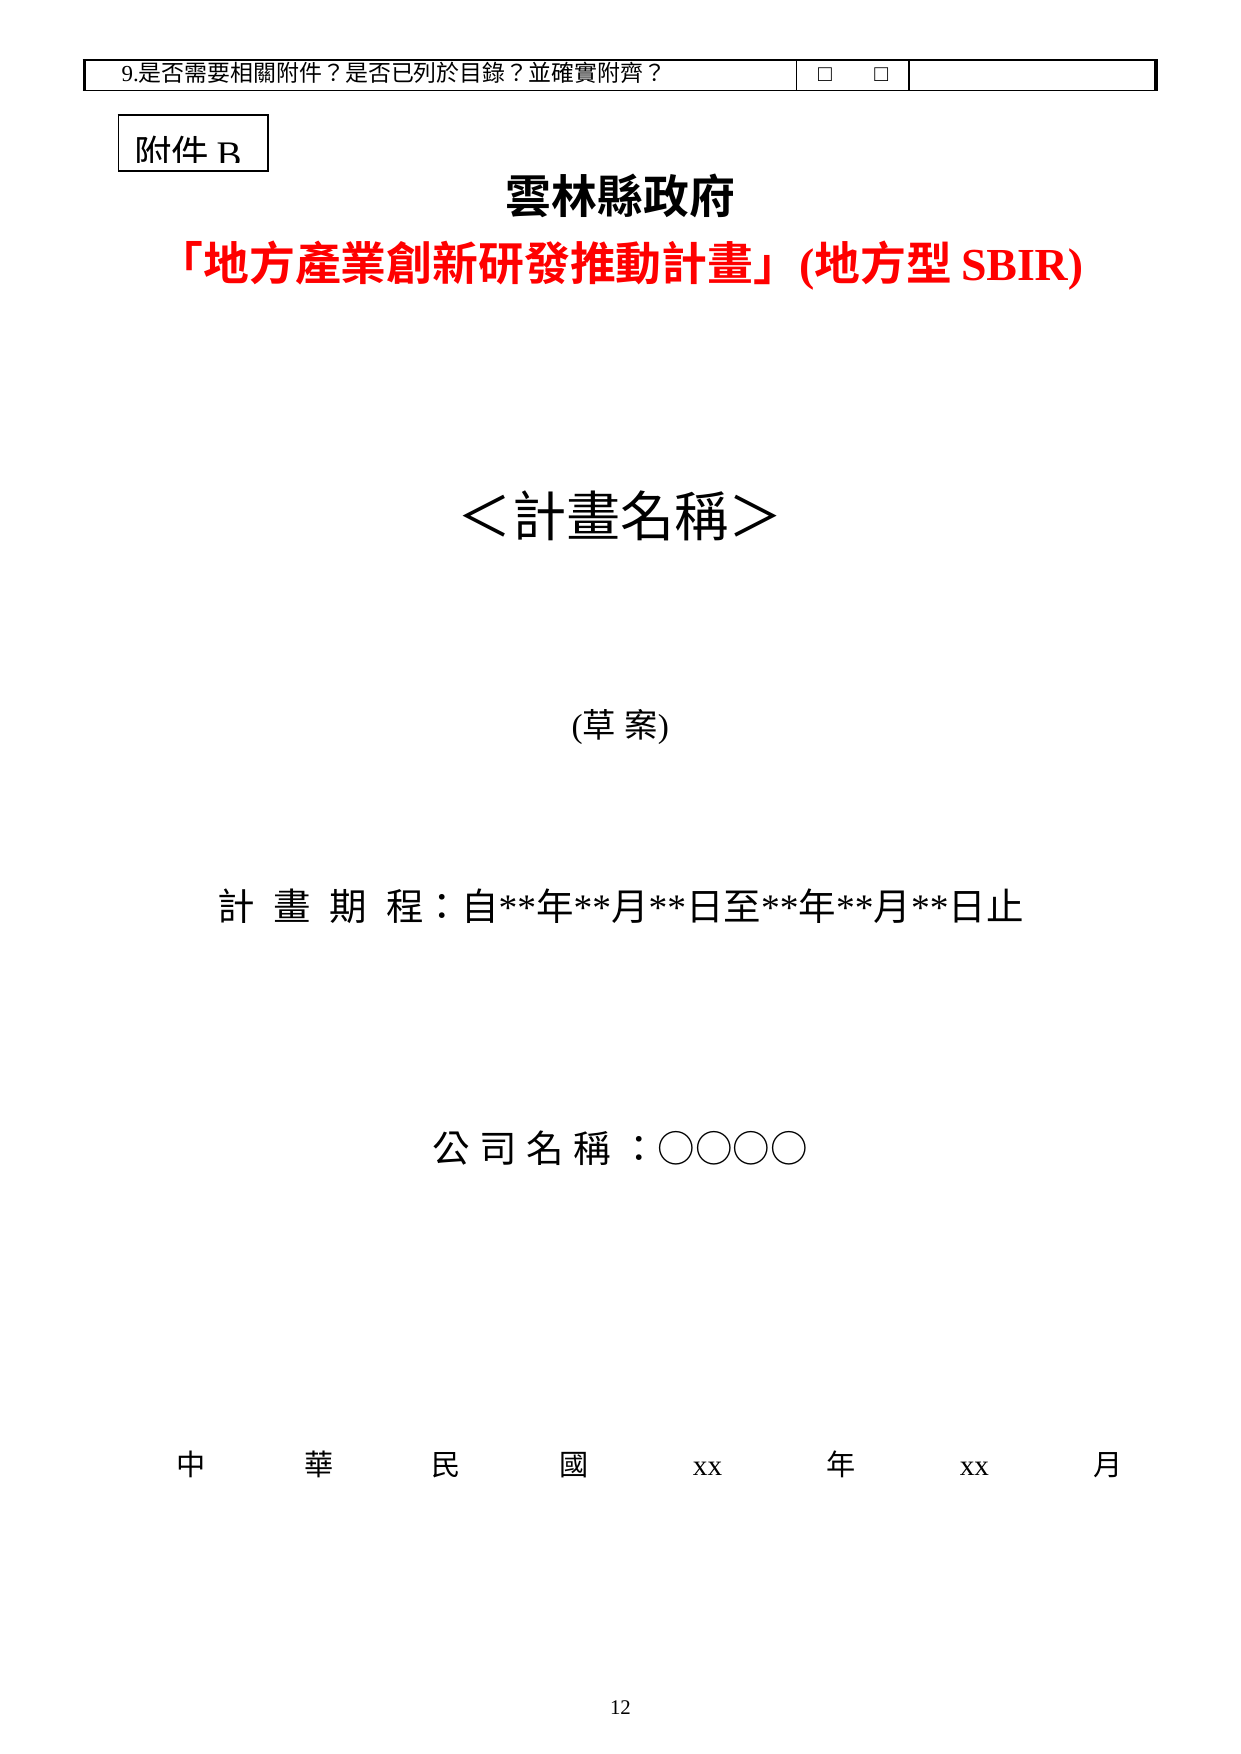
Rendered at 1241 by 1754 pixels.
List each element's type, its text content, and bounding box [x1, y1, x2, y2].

table_cell 9.是否需要相關附件？是否已列於目錄？並確實附齊？ [86, 61, 796, 90]
subtitle 雲林縣政府 [118, 161, 1122, 227]
text 公 司 名 稱 ：○○○○ [118, 1118, 1122, 1173]
text (草 案) [118, 699, 1122, 747]
text 中華民國xx年xx月 [118, 1442, 1122, 1483]
table_cell [910, 61, 1154, 90]
text 計 畫 期 程：自**年**月**日至**年**月**日止 [118, 877, 1122, 931]
table_cell □ [853, 61, 908, 90]
text 附件B [134, 123, 252, 163]
subtitle 「地方產業創新研發推動計畫」(地方型SBIR) [118, 227, 1122, 293]
text ＜計畫名稱＞ [118, 473, 1122, 552]
table_cell □ [797, 61, 853, 90]
